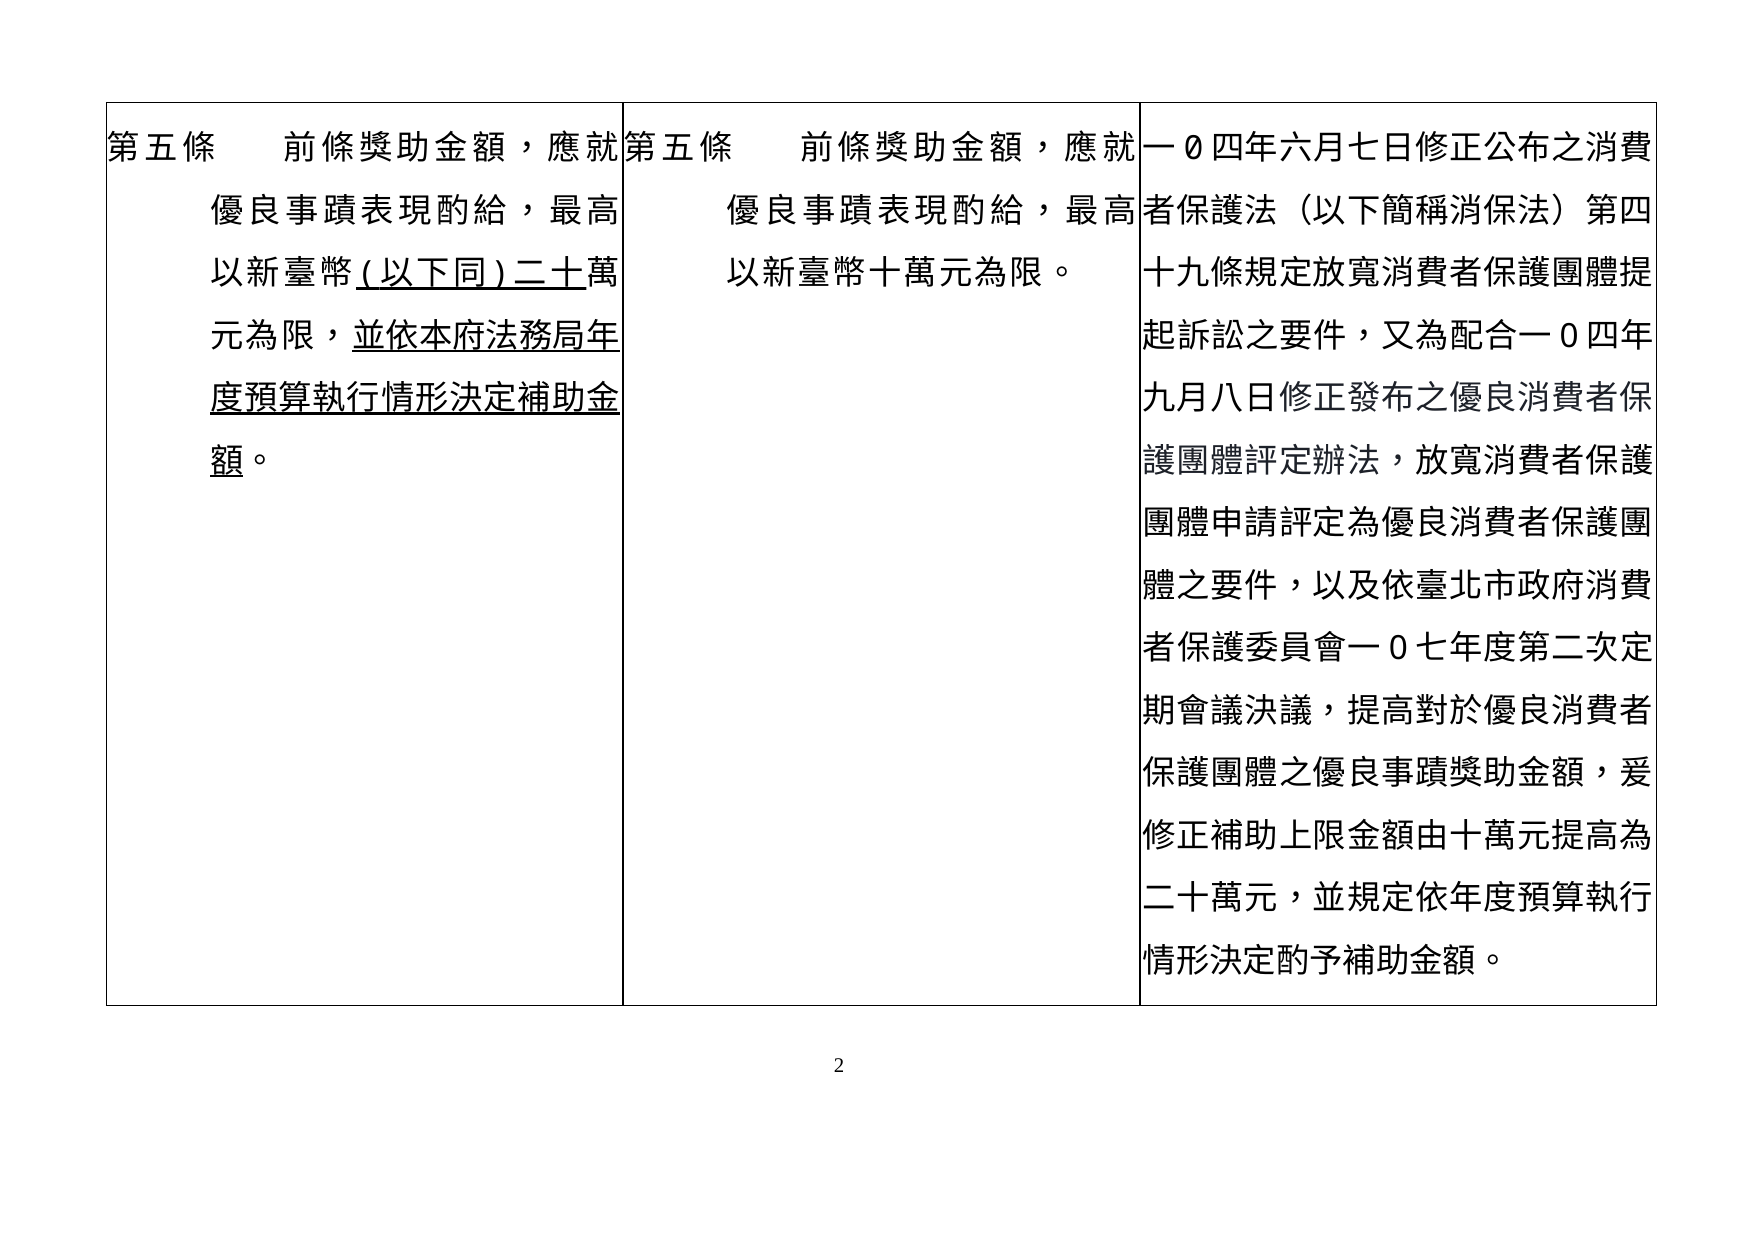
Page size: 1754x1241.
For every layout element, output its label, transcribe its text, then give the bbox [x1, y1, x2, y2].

table_cell 第五條 前條獎助金額，應就優良事蹟表現酌給，最高以新臺幣十萬元為限。 [624, 103, 1139, 1004]
table_cell 一0四年六月七日修正公布之消費者保護法（以下簡稱消保法）第四十九條規定放寬消費者保護團體提起訴訟之要件，又為配合一0四年九月八日修正發布之優良消費者保護團體評定辦法，放寬消費者保護團體申請評定為優良消費者保護團體之要件，以及依臺北市政府消費者保護委員會一0七年度第二次定期會議決議，提高對於優良消費者保護團體之優良事蹟獎助金額，爰修正補助上限金額由十萬元提高為二十萬元，並規定依年度預算執行情形決定酌予補助金額。 [1141, 103, 1656, 1004]
table_cell 第五條 前條獎助金額，應就優良事蹟表現酌給，最高以新臺幣(以下同)二十萬元為限，並依本府法務局年度預算執行情形決定補助金額。 [107, 103, 622, 1004]
